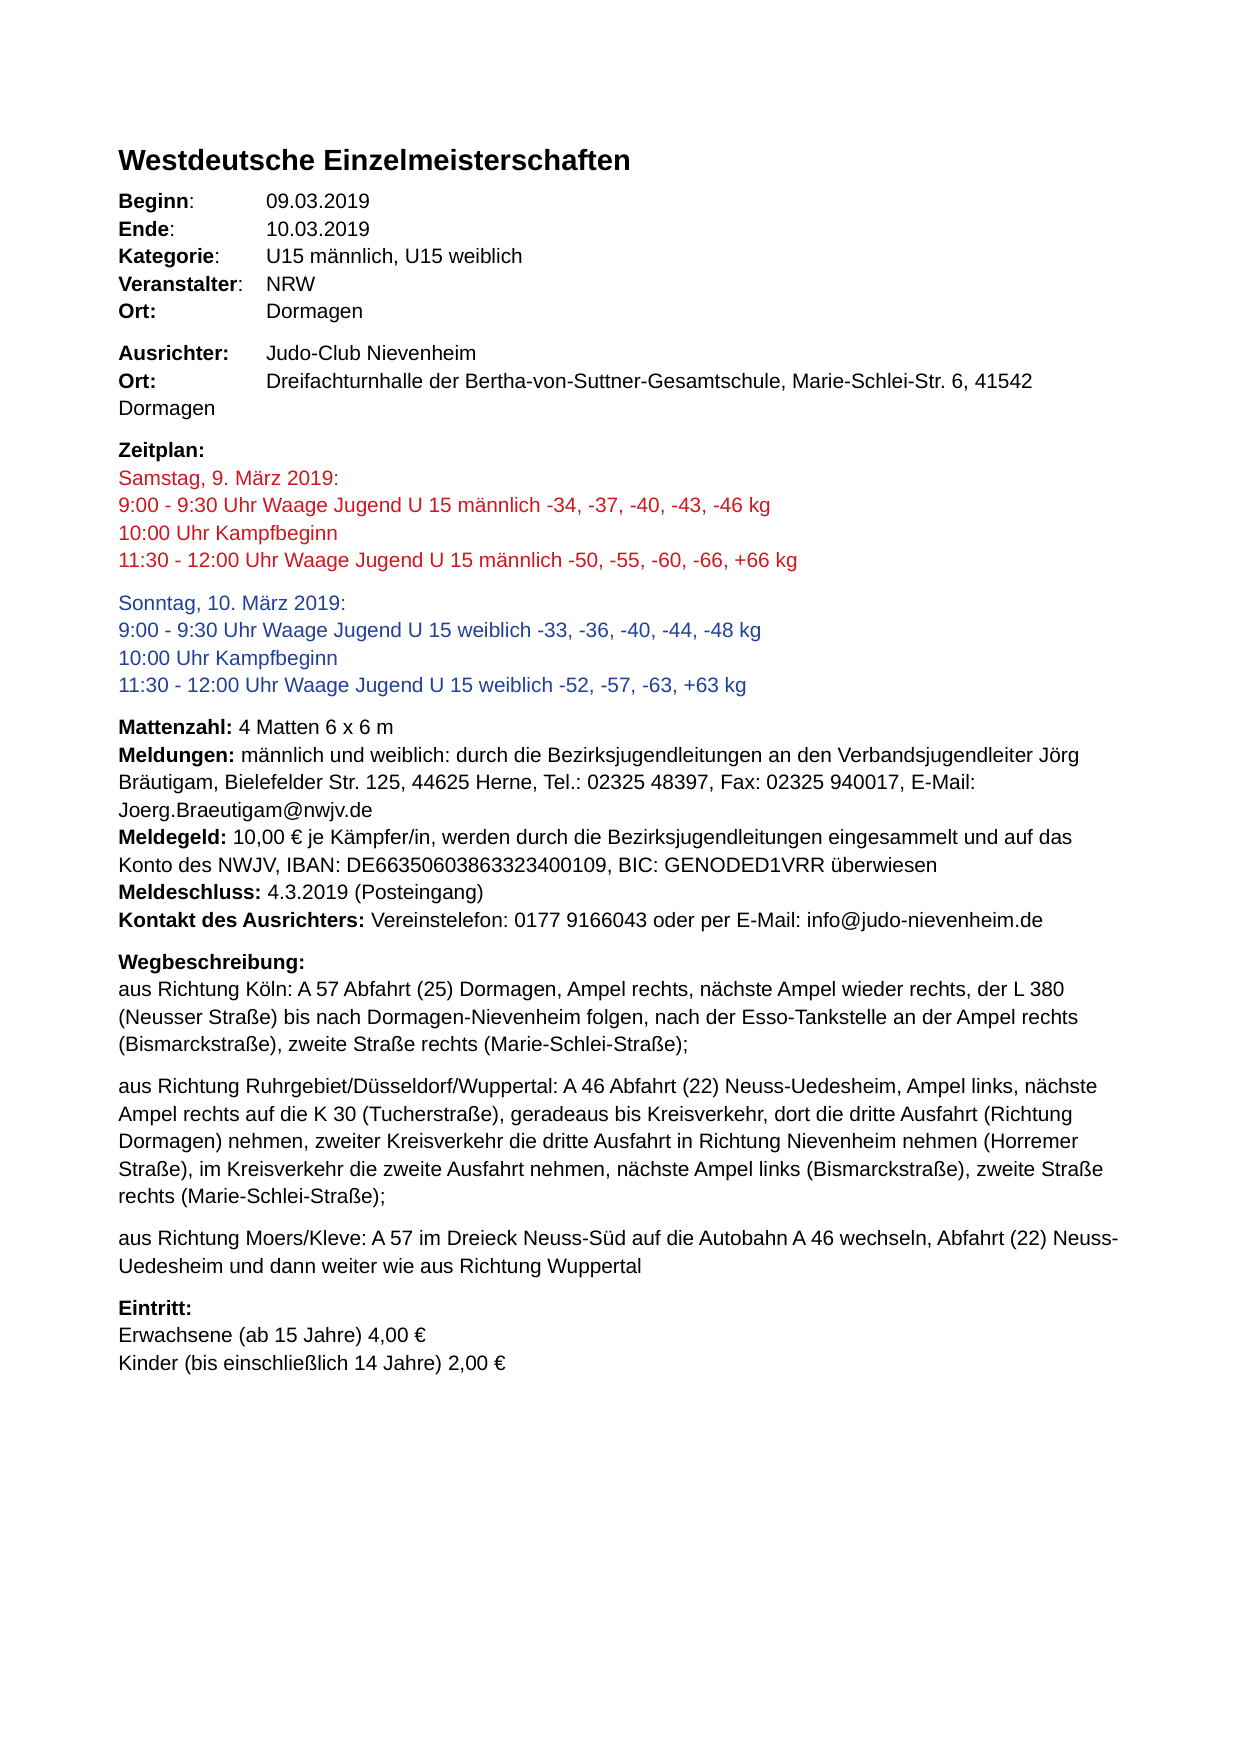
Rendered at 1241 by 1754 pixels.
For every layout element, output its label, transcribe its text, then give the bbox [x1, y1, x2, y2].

subtitle Westdeutsche Einzelmeisterschaften [118, 143, 1122, 177]
text Veranstalter: NRW [118, 272, 1122, 296]
text Sonntag, 10. März 2019: 9:00 - 9:30 Uhr Waage Jugend U 15 weiblich -33, -36, -40, -44, -48 kg 10:00 Uhr Kampfbeginn 11:30 - 12:00 Uhr Waage Jugend U 15 weiblich -52, -57, -63, +63 kg [118, 590, 1122, 697]
text Ende: 10.03.2019 [118, 217, 1122, 241]
text Eintritt: Erwachsene (ab 15 Jahre) 4,00 € Kinder (bis einschließlich 14 Jahre) 2,00 € [118, 1296, 1122, 1375]
text Beginn: 09.03.2019 [118, 189, 1122, 213]
text Ort: Dormagen [118, 299, 1122, 323]
text Mattenzahl: 4 Matten 6 x 6 m Meldungen: männlich und weiblich: durch die Bezirksjugendleitungen an den Verbandsjugendleiter Jörg Bräutigam, Bielefelder Str. 125, 44625 Herne, Tel.: 02325 48397, Fax: 02325 940017, E-Mail: Joerg.Braeutigam@nwjv.de Meldegeld: 10,00 € je Kämpfer/in, werden durch die Bezirksjugendleitungen eingesammelt und auf das Konto des NWJV, IBAN: DE66350603863323400109, BIC: GENODED1VRR überwiesen Meldeschluss: 4.3.2019 (Posteingang) Kontakt des Ausrichters: Vereinstelefon: 0177 9166043 oder per E-Mail: info@judo-nievenheim.de [118, 715, 1122, 931]
text aus Richtung Ruhrgebiet/Düsseldorf/Wuppertal: A 46 Abfahrt (22) Neuss-Uedesheim, Ampel links, nächste Ampel rechts auf die K 30 (Tucherstraße), geradeaus bis Kreisverkehr, dort die dritte Ausfahrt (Richtung Dormagen) nehmen, zweiter Kreisverkehr die dritte Ausfahrt in Richtung Nievenheim nehmen (Horremer Straße), im Kreisverkehr die zweite Ausfahrt nehmen, nächste Ampel links (Bismarckstraße), zweite Straße rechts (Marie-Schlei-Straße); [118, 1074, 1122, 1208]
text aus Richtung Moers/Kleve: A 57 im Dreieck Neuss-Süd auf die Autobahn A 46 wechseln, Abfahrt (22) Neuss-Uedesheim und dann weiter wie aus Richtung Wuppertal [118, 1226, 1122, 1278]
text Kategorie: U15 männlich, U15 weiblich [118, 244, 1122, 268]
text Ausrichter: Judo-Club Nievenheim Ort: Dreifachturnhalle der Bertha-von-Suttner-Gesamtschule, Marie-Schlei-Str. 6, 41542 Dormagen [118, 341, 1122, 420]
text Zeitplan: Samstag, 9. März 2019: 9:00 - 9:30 Uhr Waage Jugend U 15 männlich -34, -37, -40, -43, -46 kg 10:00 Uhr Kampfbeginn 11:30 - 12:00 Uhr Waage Jugend U 15 männlich -50, -55, -60, -66, +66 kg [118, 438, 1122, 572]
text Wegbeschreibung: aus Richtung Köln: A 57 Abfahrt (25) Dormagen, Ampel rechts, nächste Ampel wieder rechts, der L 380 (Neusser Straße) bis nach Dormagen-Nievenheim folgen, nach der Esso-Tankstelle an der Ampel rechts (Bismarckstraße), zweite Straße rechts (Marie-Schlei-Straße); [118, 949, 1122, 1056]
